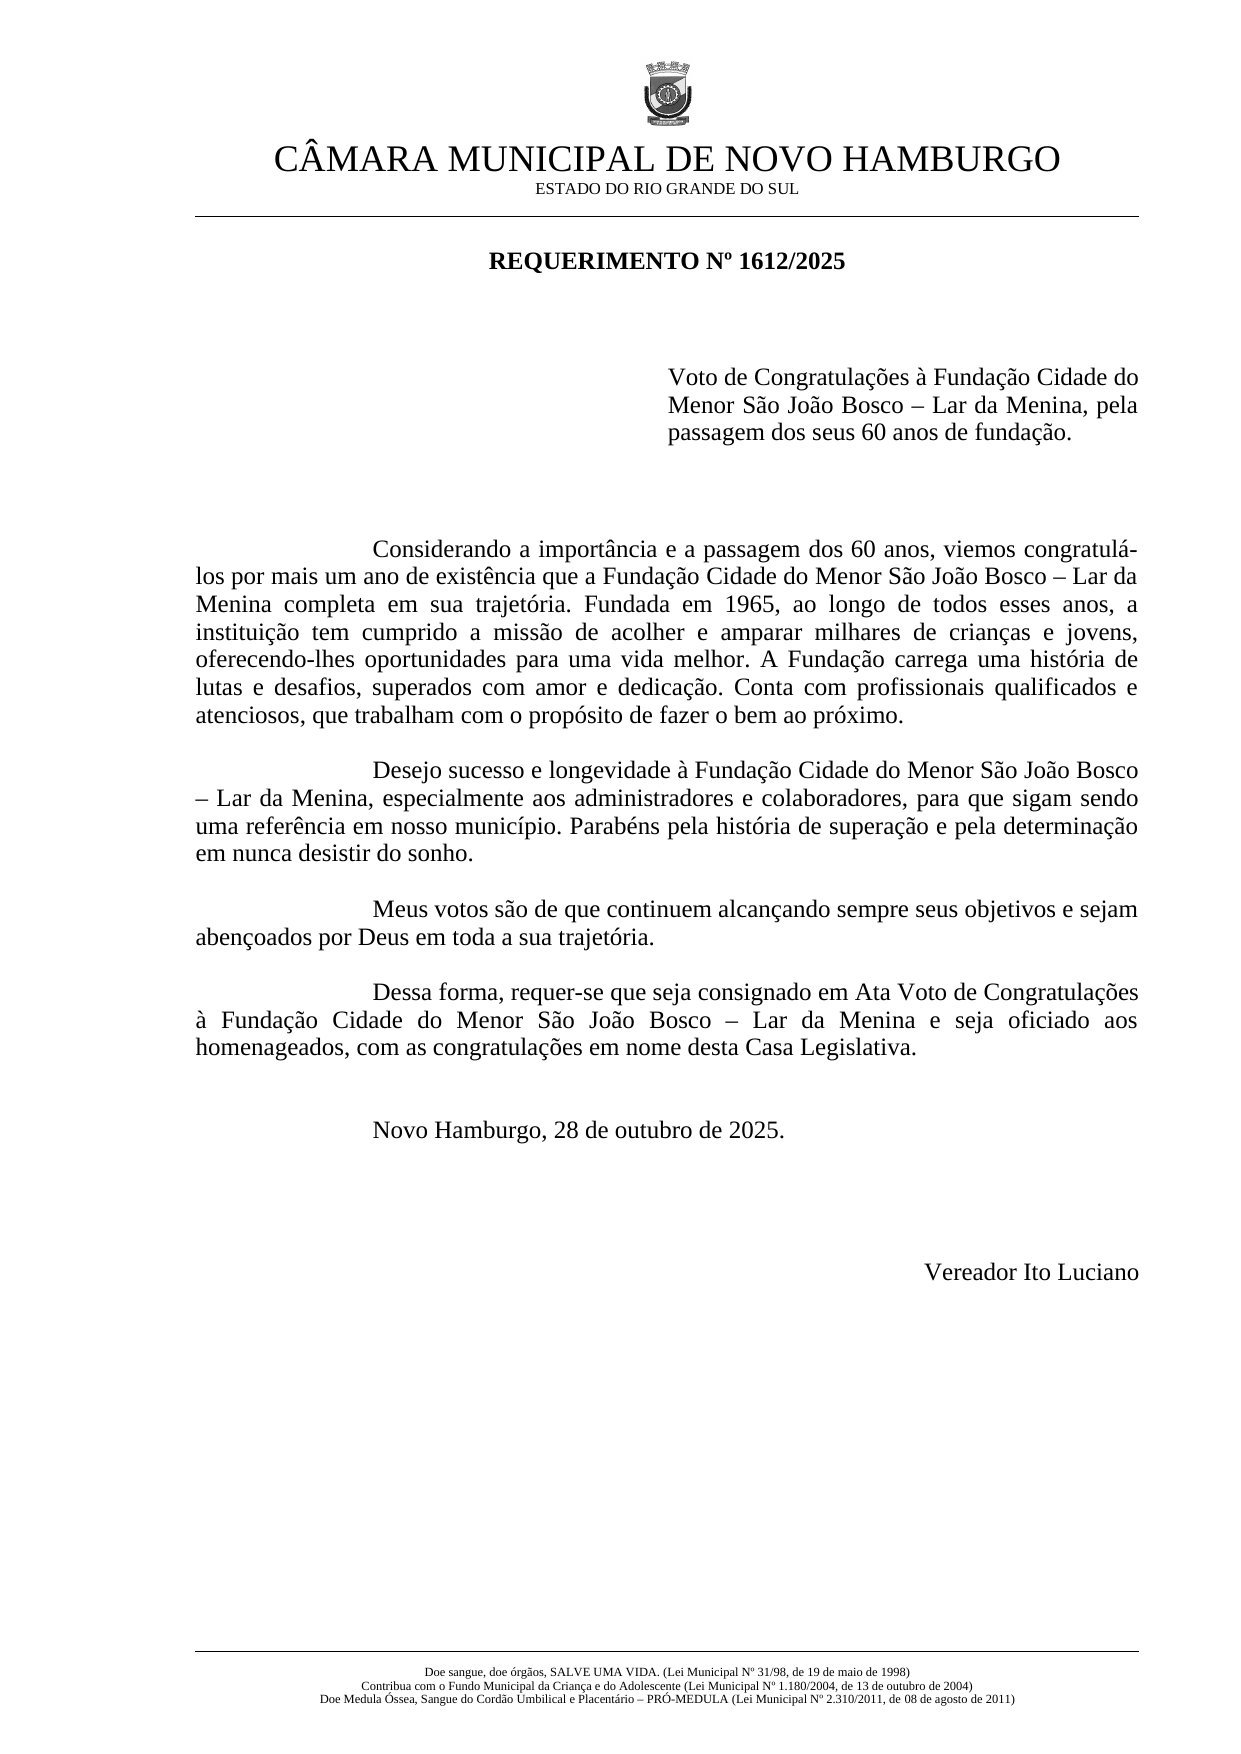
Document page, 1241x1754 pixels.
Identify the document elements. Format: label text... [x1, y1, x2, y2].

text Dessa forma, requer-se que seja consignado em Ata Voto de Congratulações à Fundação Cidade do Menor São João Bosco – Lar da Menina e seja oficiado aos homenageados, com as congratulações em nome desta Casa Legislativa. [195, 978, 1139, 1061]
text Voto de Congratulações à Fundação Cidade do Menor São João Bosco – Lar da Menina, pela passagem dos seus 60 anos de fundação. [668, 363, 1139, 446]
text Desejo sucesso e longevidade à Fundação Cidade do Menor São João Bosco – Lar da Menina, especialmente aos administradores e colaboradores, para que sigam sendo uma referência em nosso município. Parabéns pela história de superação e pela determinação em nunca desistir do sonho. [195, 756, 1139, 867]
text Vereador Ito Luciano [195, 1258, 1139, 1286]
text Considerando a importância e a passagem dos 60 anos, viemos congratulá-los por mais um ano de existência que a Fundação Cidade do Menor São João Bosco – Lar da Menina completa em sua trajetória. Fundada em 1965, ao longo de todos esses anos, a instituição tem cumprido a missão de acolher e amparar milhares de crianças e jovens, oferecendo-lhes oportunidades para uma vida melhor. A Fundação carrega uma história de lutas e desafios, superados com amor e dedicação. Conta com profissionais qualificados e atenciosos, que trabalham com o propósito de fazer o bem ao próximo. [195, 535, 1139, 729]
text Meus votos são de que continuem alcançando sempre seus objetivos e sejam abençoados por Deus em toda a sua trajetória. [195, 895, 1139, 950]
text Novo Hamburgo, 28 de outubro de 2025. [195, 1117, 1139, 1144]
text REQUERIMENTO Nº 1612/2025 [195, 247, 1139, 274]
